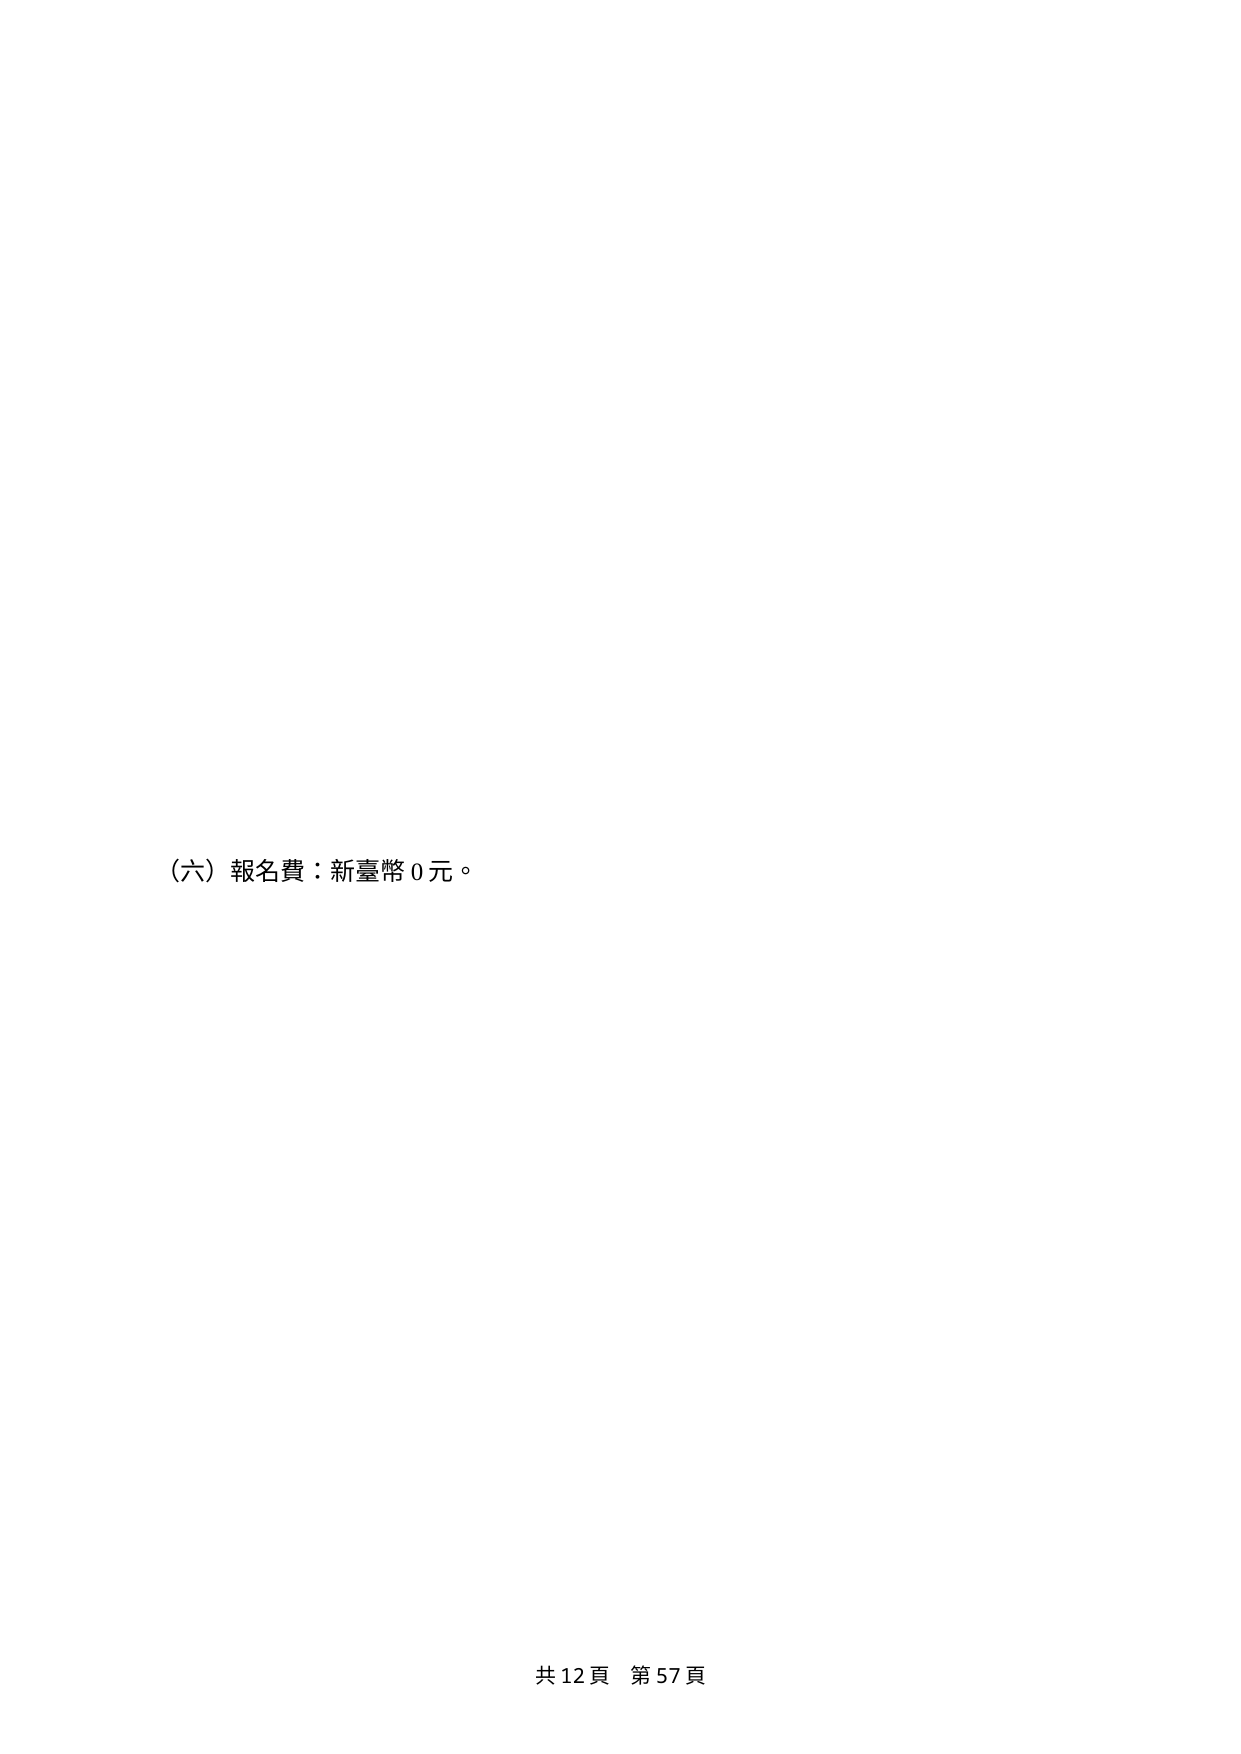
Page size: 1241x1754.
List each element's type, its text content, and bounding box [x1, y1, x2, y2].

text （六）報名費：新臺幣0元。 [156, 828, 1122, 891]
